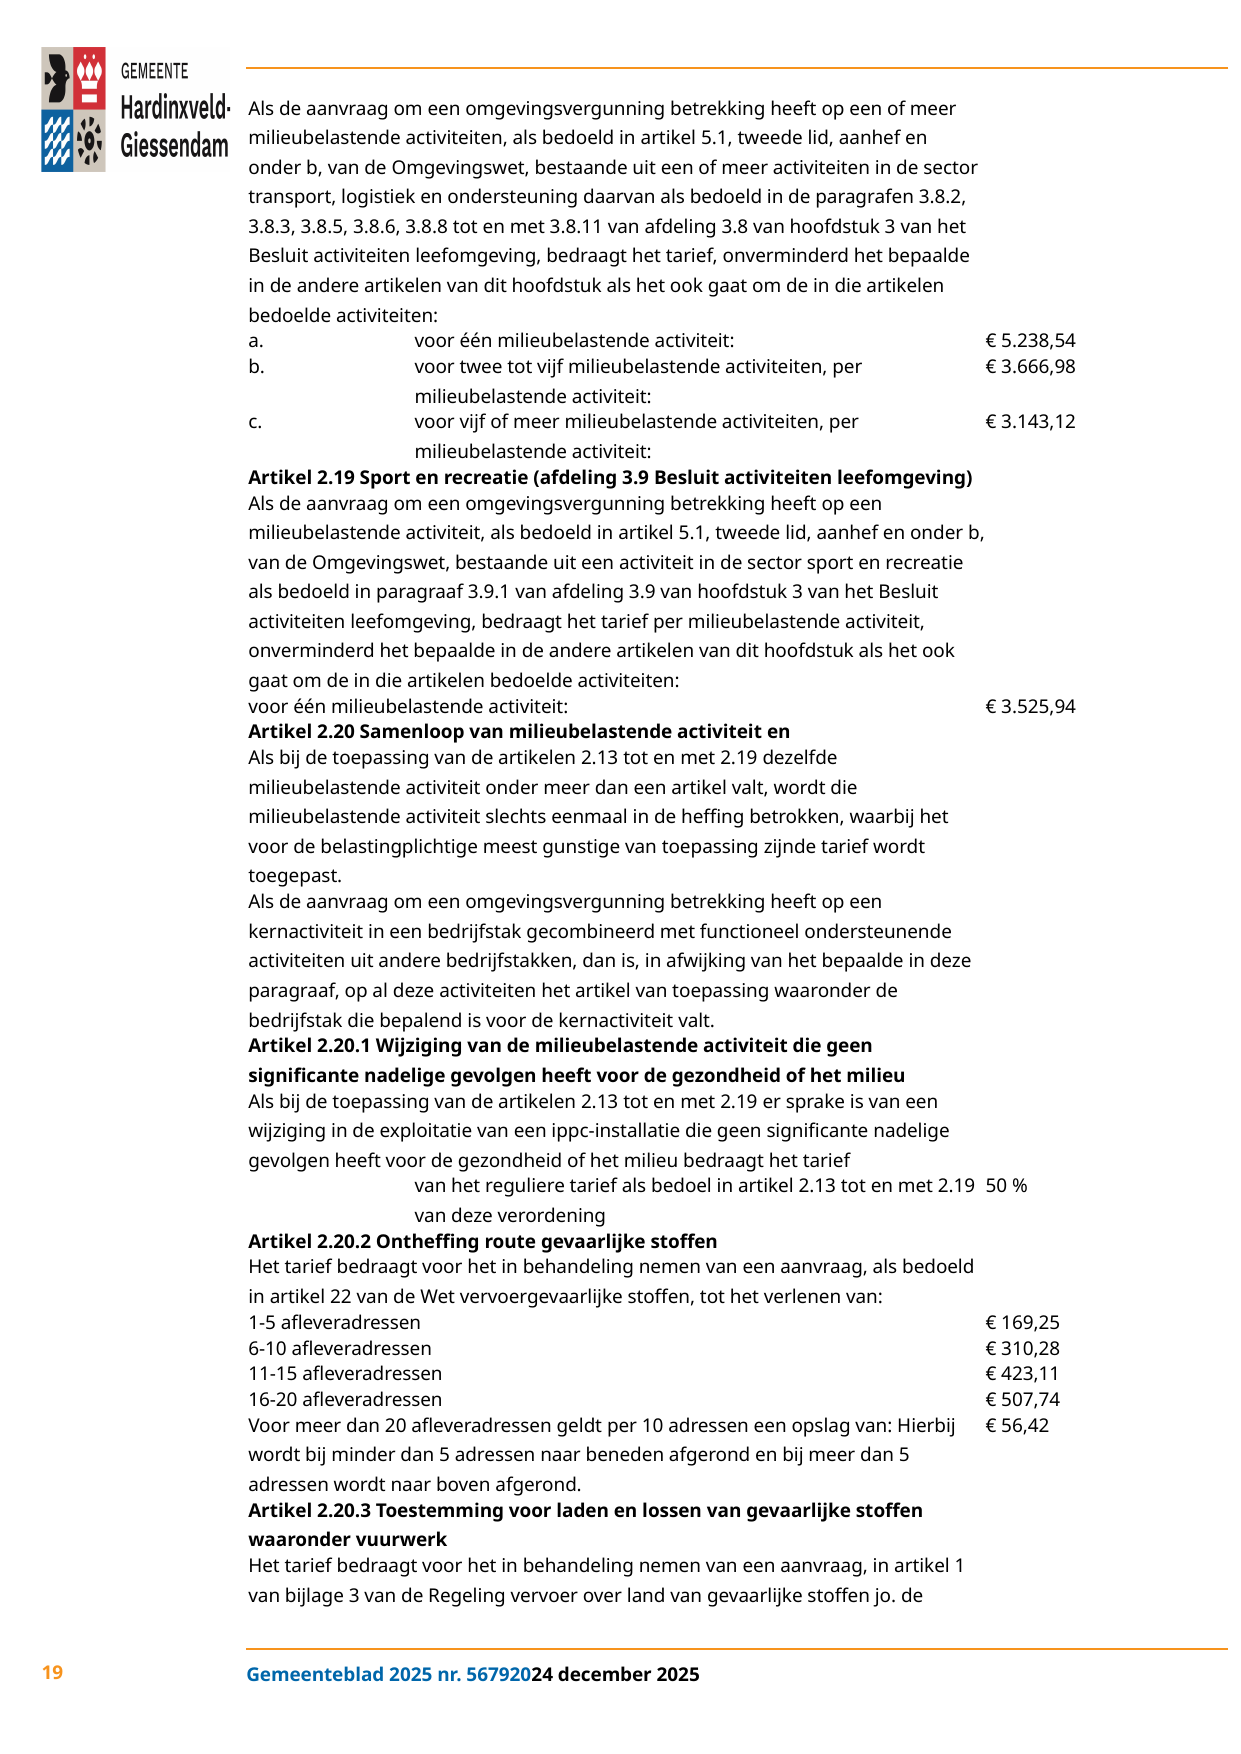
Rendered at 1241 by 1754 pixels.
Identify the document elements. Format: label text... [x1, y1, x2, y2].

table_cell voor twee tot vijf milieubelastende activiteiten, per milieubelastende activiteit: [414, 353, 985, 409]
table_cell Het tarief bedraagt voor het in behandeling nemen van een aanvraag, als bedoeld in artikel 22 van de Wet vervoergevaarlijke stoffen, tot het verlenen van: [248, 1254, 985, 1309]
table_cell Artikel 2.20.2 Ontheffing route gevaarlijke stoffen [248, 1228, 985, 1254]
table_cell [985, 1228, 1152, 1254]
table_cell voor één milieubelastende activiteit: [248, 693, 985, 719]
table_cell € 5.238,54 [985, 328, 1152, 353]
table_cell 6-10 afleveradressen [248, 1335, 985, 1361]
table_cell € 507,74 [985, 1386, 1152, 1412]
table_cell Als de aanvraag om een omgevingsvergunning betrekking heeft op een of meer milieubelastende activiteiten, als bedoeld in artikel 5.1, tweede lid, aanhef en onder b, van de Omgevingswet, bestaande uit een of meer activiteiten in de sector transport, logistiek en ondersteuning daarvan als bedoeld in de paragrafen 3.8.2, 3.8.3, 3.8.5, 3.8.6, 3.8.8 tot en met 3.8.11 van afdeling 3.8 van hoofdstuk 3 van het Besluit activiteiten leefomgeving, bedraagt het tarief, onverminderd het bepaalde in de andere artikelen van dit hoofdstuk als het ook gaat om de in die artikelen bedoelde activiteiten: [248, 95, 985, 328]
table_cell Artikel 2.19 Sport en recreatie (afdeling 3.9 Besluit activiteiten leefomgeving) [248, 464, 985, 490]
table_cell [985, 889, 1152, 1032]
table_cell voor vijf of meer milieubelastende activiteiten, per milieubelastende activiteit: [414, 409, 985, 464]
table_cell € 3.525,94 [985, 693, 1152, 719]
table_cell [985, 1254, 1152, 1309]
table_cell 1-5 afleveradressen [248, 1309, 985, 1335]
table_cell [985, 719, 1152, 744]
table_cell € 423,11 [985, 1361, 1152, 1386]
table_cell [985, 1088, 1152, 1173]
table_cell € 310,28 [985, 1335, 1152, 1361]
table_cell van het reguliere tarief als bedoel in artikel 2.13 tot en met 2.19 van deze verordening [414, 1173, 985, 1228]
table_cell € 3.666,98 [985, 353, 1152, 409]
table_cell Artikel 2.20.3 Toestemming voor laden en lossen van gevaarlijke stoffen waaronder vuurwerk [248, 1497, 985, 1552]
table_cell Voor meer dan 20 afleveradressen geldt per 10 adressen een opslag van: Hierbij wordt bij minder dan 5 adressen naar beneden afgerond en bij meer dan 5 adressen wordt naar boven afgerond. [248, 1412, 985, 1497]
table_cell [985, 490, 1152, 693]
table_cell Artikel 2.20 Samenloop van milieubelastende activiteit en [248, 719, 985, 744]
picture [41, 47, 231, 172]
table_cell a. [248, 328, 414, 353]
table_cell € 3.143,12 [985, 409, 1152, 464]
table_cell Als de aanvraag om een omgevingsvergunning betrekking heeft op een kernactiviteit in een bedrijfstak gecombineerd met functioneel ondersteunende activiteiten uit andere bedrijfstakken, dan is, in afwijking van het bepaalde in deze paragraaf, op al deze activiteiten het artikel van toepassing waaronder de bedrijfstak die bepalend is voor de kernactiviteit valt. [248, 889, 985, 1032]
table_cell Als de aanvraag om een omgevingsvergunning betrekking heeft op een milieubelastende activiteit, als bedoeld in artikel 5.1, tweede lid, aanhef en onder b, van de Omgevingswet, bestaande uit een activiteit in de sector sport en recreatie als bedoeld in paragraaf 3.9.1 van afdeling 3.9 van hoofdstuk 3 van het Besluit activiteiten leefomgeving, bedraagt het tarief per milieubelastende activiteit, onverminderd het bepaalde in de andere artikelen van dit hoofdstuk als het ook gaat om de in die artikelen bedoelde activiteiten: [248, 490, 985, 693]
table_cell € 56,42 [985, 1412, 1152, 1497]
table_cell [248, 1173, 414, 1228]
table_cell Als bij de toepassing van de artikelen 2.13 tot en met 2.19 dezelfde milieubelastende activiteit onder meer dan een artikel valt, wordt die milieubelastende activiteit slechts eenmaal in de heffing betrokken, waarbij het voor de belastingplichtige meest gunstige van toepassing zijnde tarief wordt toegepast. [248, 744, 985, 888]
table_cell [985, 464, 1152, 490]
table_cell [985, 1552, 1152, 1607]
table_cell [985, 1497, 1152, 1552]
table_cell voor één milieubelastende activiteit: [414, 328, 985, 353]
table_cell [985, 744, 1152, 888]
table_cell Het tarief bedraagt voor het in behandeling nemen van een aanvraag, in artikel 1 van bijlage 3 van de Regeling vervoer over land van gevaarlijke stoffen jo. de [248, 1552, 985, 1607]
table_cell 50 % [985, 1173, 1152, 1228]
table_cell 11-15 afleveradressen [248, 1361, 985, 1386]
table_cell c. [248, 409, 414, 464]
table_cell [985, 1033, 1152, 1088]
table_cell Als bij de toepassing van de artikelen 2.13 tot en met 2.19 er sprake is van een wijziging in de exploitatie van een ippc-installatie die geen significante nadelige gevolgen heeft voor de gezondheid of het milieu bedraagt het tarief [248, 1088, 985, 1173]
table_cell Artikel 2.20.1 Wijziging van de milieubelastende activiteit die geen significante nadelige gevolgen heeft voor de gezondheid of het milieu [248, 1033, 985, 1088]
table_cell [985, 95, 1152, 328]
table_cell 16-20 afleveradressen [248, 1386, 985, 1412]
table_cell b. [248, 353, 414, 409]
table_cell € 169,25 [985, 1309, 1152, 1335]
